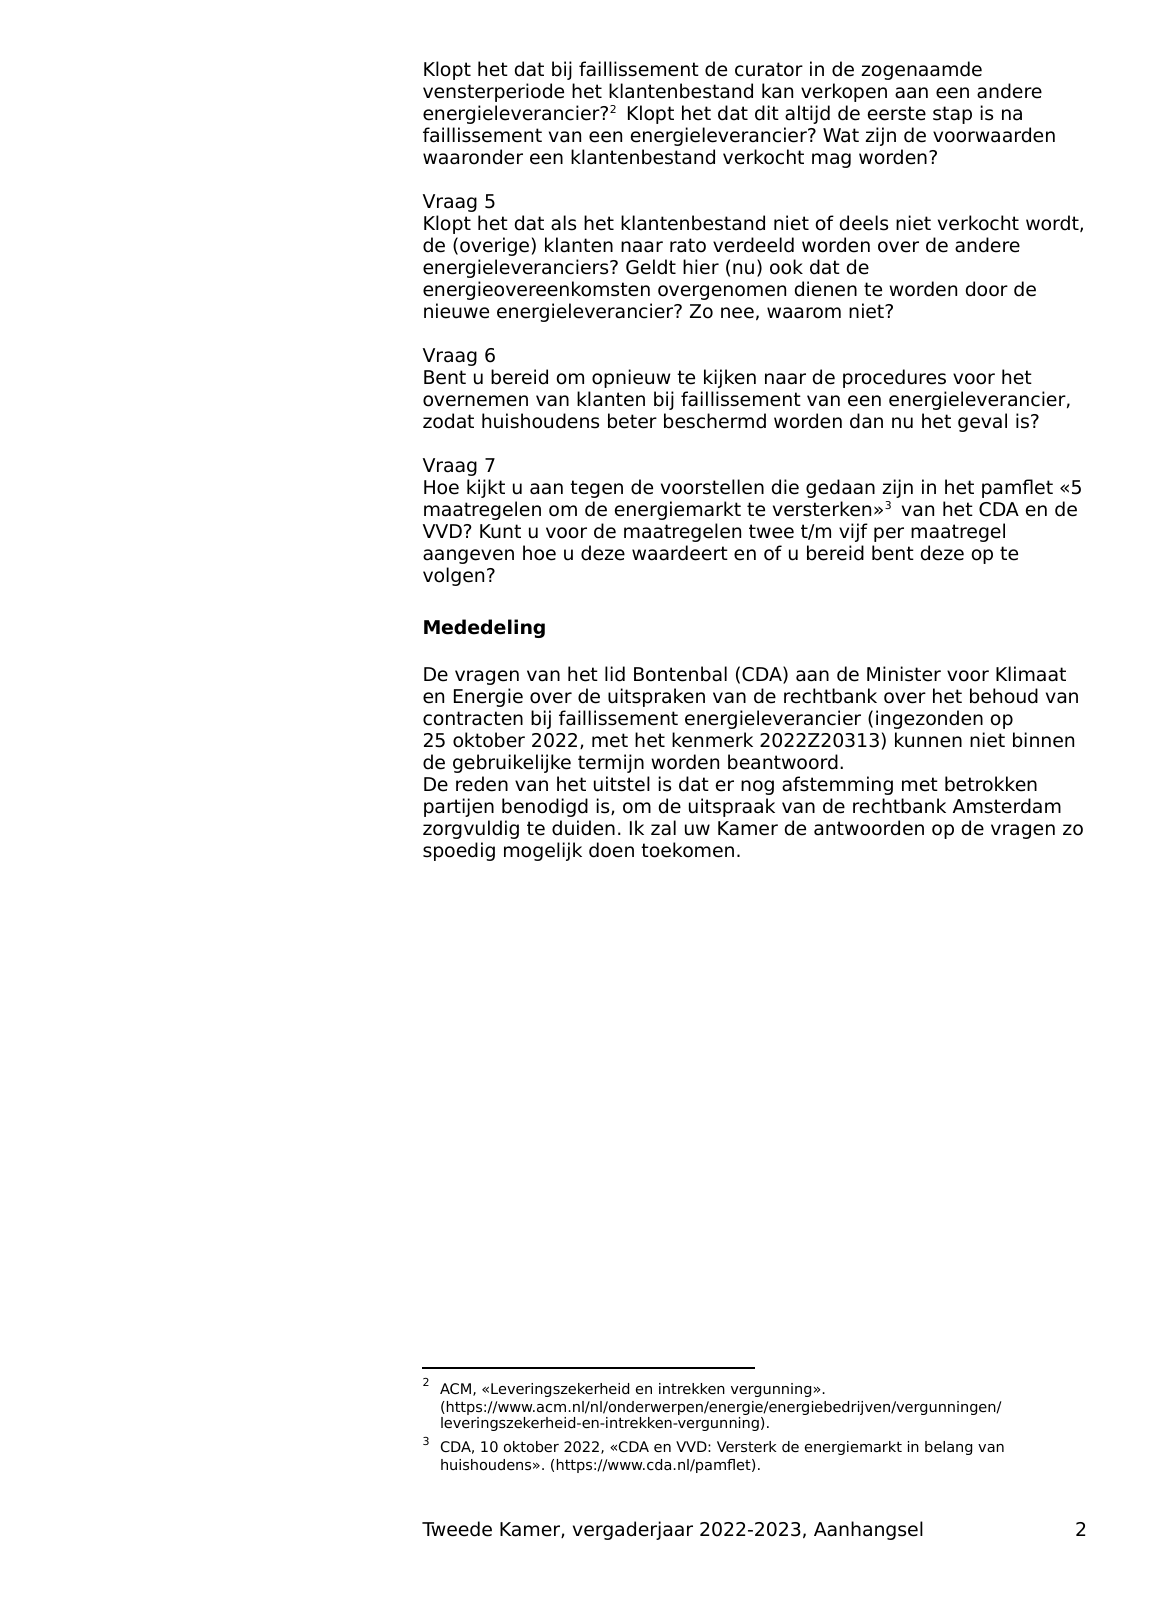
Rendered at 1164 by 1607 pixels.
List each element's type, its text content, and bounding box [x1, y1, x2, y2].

text ACM, «Leveringszekerheid en intrekken vergunning». (https://www.acm.nl/nl/onderwerpen/energie/energiebedrijven/vergunningen/leveringszekerheid-en-intrekken-vergunning). [422, 1377, 1087, 1432]
text Klopt het dat bij faillissement de curator in de zogenaamde vensterperiode het klantenbestand kan verkopen aan een andere energieleverancier? Klopt het dat dit altijd de eerste stap is na faillissement van een energieleverancier? Wat zijn de voorwaarden waaronder een klantenbestand verkocht mag worden? [422, 59, 1087, 169]
text De vragen van het lid Bontenbal (CDA) aan de Minister voor Klimaat en Energie over de uitspraken van de rechtbank over het behoud van contracten bij faillissement energieleverancier (ingezonden op 25 oktober 2022, met het kenmerk 2022Z20313) kunnen niet binnen de gebruikelijke termijn worden beantwoord. [422, 664, 1087, 774]
text De reden van het uitstel is dat er nog afstemming met betrokken partijen benodigd is, om de uitspraak van de rechtbank Amsterdam zorgvuldig te duiden. Ik zal uw Kamer de antwoorden op de vragen zo spoedig mogelijk doen toekomen. [422, 774, 1087, 862]
text Vraag 5 [422, 191, 1087, 213]
text Vraag 7 [422, 455, 1087, 477]
text Vraag 6 [422, 345, 1087, 367]
text Klopt het dat als het klantenbestand niet of deels niet verkocht wordt, de (overige) klanten naar rato verdeeld worden over de andere energieleveranciers? Geldt hier (nu) ook dat de energieovereenkomsten overgenomen dienen te worden door de nieuwe energieleverancier? Zo nee, waarom niet? [422, 213, 1087, 323]
text CDA, 10 oktober 2022, «CDA en VVD: Versterk de energiemarkt in belang van huishoudens». (https://www.cda.nl/pamflet). [422, 1435, 1087, 1474]
text Bent u bereid om opnieuw te kijken naar de procedures voor het overnemen van klanten bij faillissement van een energieleverancier, zodat huishoudens beter beschermd worden dan nu het geval is? [422, 367, 1087, 433]
subtitle Mededeling [422, 617, 1087, 639]
text Hoe kijkt u aan tegen de voorstellen die gedaan zijn in het pamflet «5 maatregelen om de energiemarkt te versterken» van het CDA en de VVD? Kunt u voor de maatregelen twee t/m vijf per maatregel aangeven hoe u deze waardeert en of u bereid bent deze op te volgen? [422, 477, 1087, 587]
